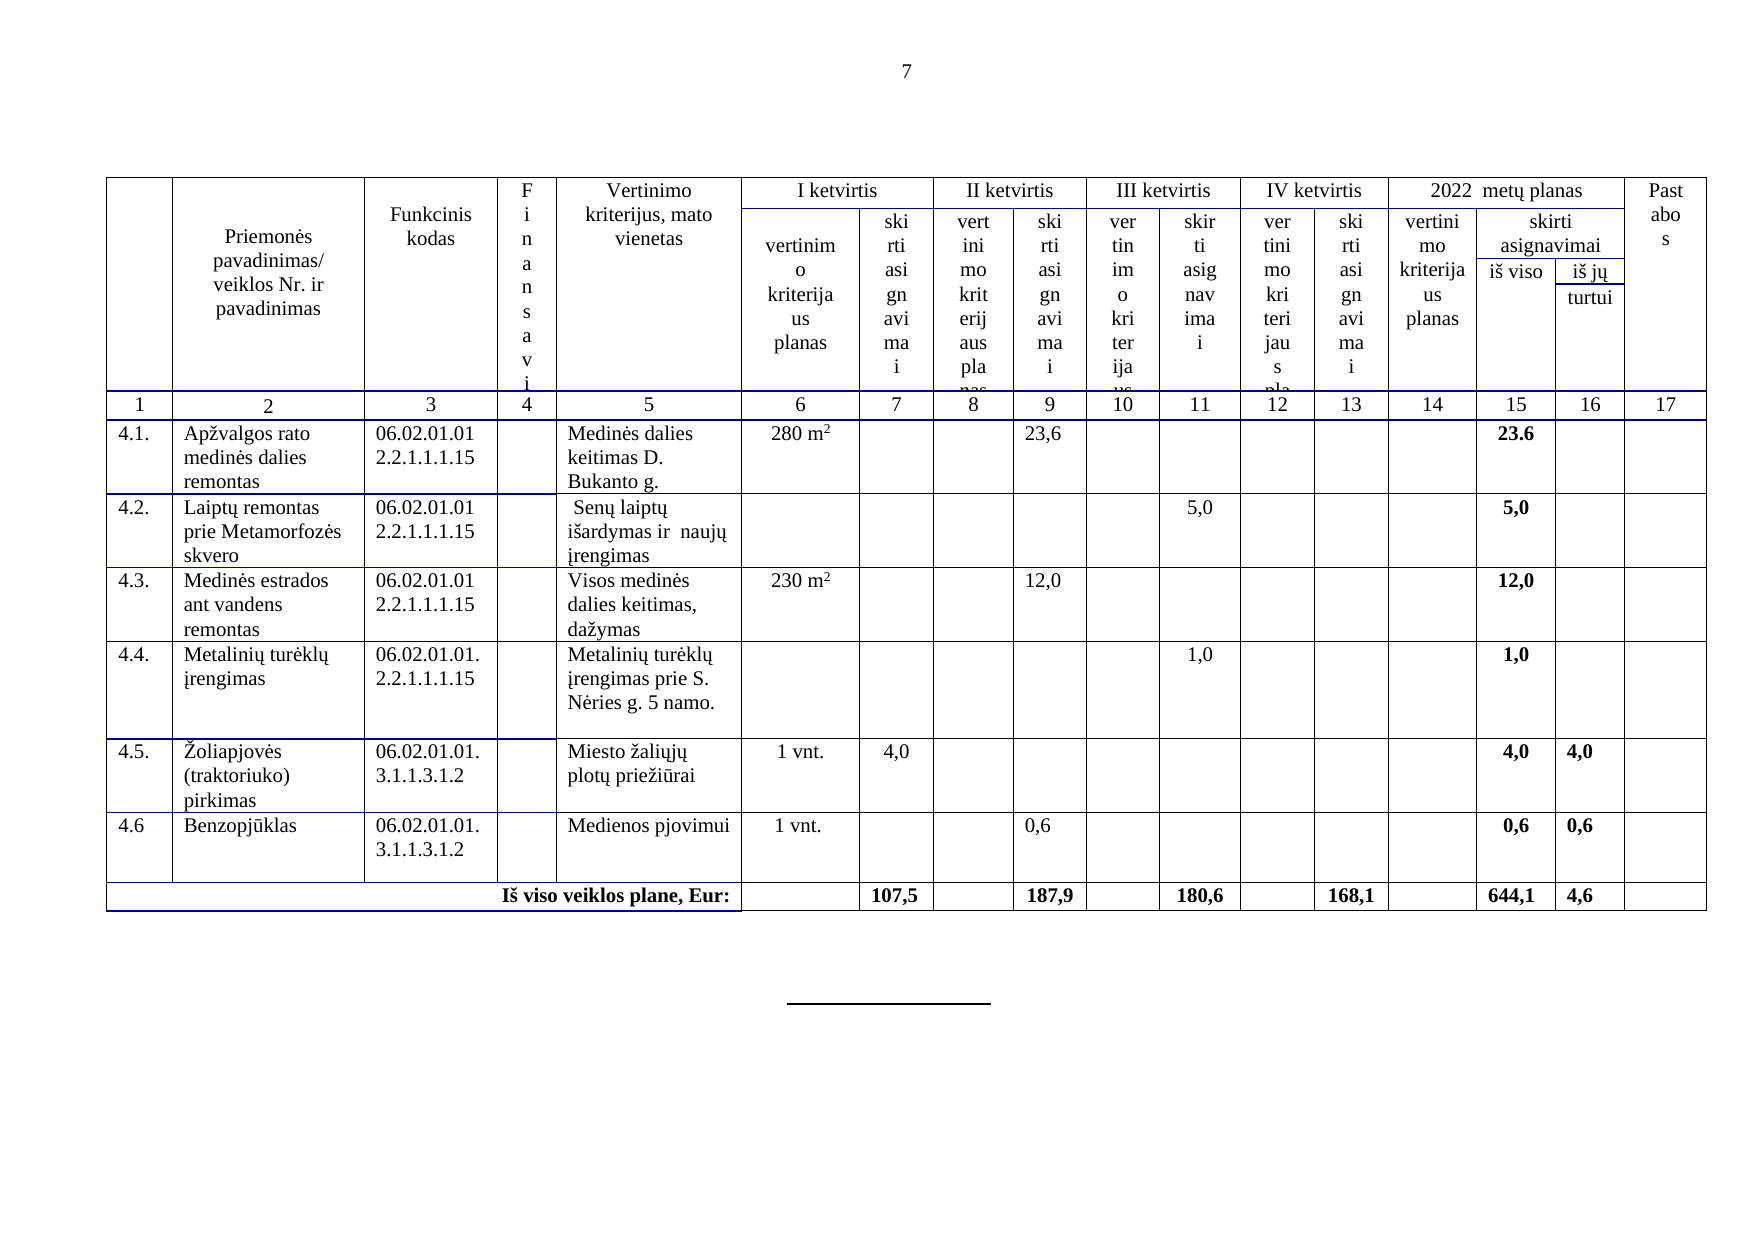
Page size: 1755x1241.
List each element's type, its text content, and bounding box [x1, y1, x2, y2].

table_cell [1160, 568, 1240, 641]
table_cell 3 [365, 392, 497, 419]
table_cell [1241, 883, 1314, 910]
table_cell 17 [1625, 392, 1706, 419]
table_cell skirti asignavimai [1160, 209, 1240, 390]
table_header Pastabos [1625, 178, 1706, 390]
table_cell Apžvalgos rato medinės dalies remontas [173, 421, 364, 493]
table_cell 06.02.01.01. 2.2.1.1.1.15 [365, 642, 497, 738]
table_cell [1389, 883, 1476, 910]
table_cell [1625, 642, 1706, 738]
table_cell [1315, 739, 1388, 812]
table_cell skirti asignavimai [860, 209, 933, 390]
table_cell [498, 495, 556, 567]
table_cell 4.5. [107, 740, 172, 812]
table_cell 23,6 [1014, 421, 1086, 493]
table_cell Metalinių turėklų įrengimas prie S. Nėries g. 5 namo. [557, 642, 741, 738]
table_cell skirti asignavimai [1477, 209, 1624, 257]
table_cell [1241, 642, 1314, 738]
table_cell [934, 421, 1013, 493]
table_header III ketvirtis [1087, 178, 1240, 208]
table_header Priemonės pavadinimas/ veiklos Nr. ir pavadinimas [173, 178, 364, 390]
table_cell [1241, 494, 1314, 567]
table_cell [1014, 494, 1086, 567]
table_cell 2 [173, 392, 364, 419]
table_cell iš jų [1556, 259, 1624, 283]
table_cell [1241, 739, 1314, 812]
table_cell 4,0 [1556, 739, 1624, 812]
table_cell [1160, 739, 1240, 812]
table_cell Visos medinės dalies keitimas, dažymas [557, 568, 741, 641]
table_cell 12,0 [1477, 568, 1555, 641]
table_cell [1556, 568, 1624, 641]
table_cell [860, 813, 933, 882]
table_cell Benzopjūklas [173, 813, 364, 882]
table_cell 15 [1477, 392, 1555, 419]
table_cell [1556, 494, 1624, 567]
table_cell 280 m2 [742, 421, 859, 493]
table_cell Miesto žaliųjų plotų priežiūrai [557, 739, 741, 812]
table_cell [1556, 642, 1624, 738]
table_cell 4.1. [107, 421, 172, 493]
table_cell [1014, 642, 1086, 738]
table_cell [860, 421, 933, 493]
table_cell 6 [742, 392, 859, 419]
table_cell [860, 642, 933, 738]
table_cell 06.02.01.01 2.2.1.1.1.15 [365, 568, 497, 641]
table_cell 4.2. [107, 495, 172, 567]
table_cell [498, 642, 556, 738]
table_cell [934, 813, 1013, 882]
table_cell vertinimo kriterijaus planas [1241, 209, 1314, 390]
table_cell 4,0 [860, 739, 933, 812]
table_cell [1556, 421, 1624, 493]
table_cell [1625, 568, 1706, 641]
table_cell 0,6 [1477, 813, 1555, 882]
table_cell 1 vnt. [742, 739, 859, 812]
table_cell [1087, 813, 1159, 882]
table_cell 12,0 [1014, 568, 1086, 641]
table_cell [934, 494, 1013, 567]
table_cell 168,1 [1315, 883, 1388, 910]
table_cell [1389, 494, 1476, 567]
table_cell [1087, 883, 1159, 910]
table_cell [1389, 813, 1476, 882]
table_cell 187,9 [1014, 883, 1086, 910]
table_cell 4,6 [1556, 883, 1624, 910]
table_cell [1389, 568, 1476, 641]
table_cell 4.3. [107, 568, 172, 641]
table_cell [498, 740, 556, 812]
table_cell 9 [1014, 392, 1086, 419]
table_cell [934, 883, 1013, 910]
table_cell [1160, 813, 1240, 882]
table_cell skirti asignavimai [1315, 209, 1388, 390]
table_cell iš viso [1477, 259, 1555, 390]
table_cell [934, 568, 1013, 641]
table_cell [934, 739, 1013, 812]
table_cell 0,6 [1556, 813, 1624, 882]
table_cell 06.02.01.01 2.2.1.1.1.15 [365, 421, 497, 493]
table_cell [934, 642, 1013, 738]
table_cell [742, 642, 859, 738]
table_cell 10 [1087, 392, 1159, 419]
table_cell Medinės dalies keitimas D. Bukanto g. [557, 421, 741, 493]
table_cell 06.02.01.01. 3.1.1.3.1.2 [365, 740, 497, 812]
table_cell vertinimo kriterijaus planas [742, 209, 859, 390]
table_cell [1625, 421, 1706, 493]
table_cell [1389, 642, 1476, 738]
table_cell [1241, 813, 1314, 882]
table_cell 230 m2 [742, 568, 859, 641]
table_cell [1241, 421, 1314, 493]
table_cell vertinimo kriterijaus planas [1389, 209, 1476, 390]
table_cell [498, 568, 556, 641]
table_cell [1087, 739, 1159, 812]
table_cell 5,0 [1477, 494, 1555, 567]
table_cell 06.02.01.01 2.2.1.1.1.15 [365, 495, 497, 567]
table_cell [1625, 494, 1706, 567]
table_header I ketvirtis [742, 178, 933, 208]
table_header [107, 178, 172, 390]
table_cell [1087, 568, 1159, 641]
table_cell 13 [1315, 392, 1388, 419]
table_cell 23.6 [1477, 421, 1555, 493]
table_cell 06.02.01.01. 3.1.1.3.1.2 [365, 813, 497, 882]
table_cell Žoliapjovės (traktoriuko) pirkimas [173, 740, 364, 812]
table_cell 4.4. [107, 642, 172, 738]
table_cell [1625, 813, 1706, 882]
table_cell [1087, 421, 1159, 493]
table_cell Senų laiptų išardymas ir naujų įrengimas [557, 494, 741, 567]
table_cell [1315, 568, 1388, 641]
table_header Vertinimo kriterijus, mato vienetas [557, 178, 741, 390]
table_cell [1625, 883, 1706, 910]
table_cell Metalinių turėklų įrengimas [173, 642, 364, 738]
table_cell vertinimo kriterijaus planas [1087, 209, 1159, 390]
table_cell 8 [934, 392, 1013, 419]
table_cell [1625, 739, 1706, 812]
table_cell 5,0 [1160, 494, 1240, 567]
table_cell [1087, 642, 1159, 738]
table_cell turtui [1556, 285, 1624, 390]
table_cell [498, 421, 556, 493]
table_cell [1241, 568, 1314, 641]
table_cell 1 vnt. [742, 813, 859, 882]
table_cell [860, 494, 933, 567]
table_cell 1 [107, 392, 172, 419]
table_cell 180,6 [1160, 883, 1240, 910]
table_cell Iš viso veiklos plane, Eur: [107, 883, 741, 910]
table_cell 4 [498, 392, 556, 419]
table_cell 16 [1556, 392, 1624, 419]
table_cell [1315, 421, 1388, 493]
table_cell 4.6 [107, 813, 172, 882]
table_header IV ketvirtis [1241, 178, 1388, 208]
table_cell [742, 494, 859, 567]
table_cell 11 [1160, 392, 1240, 419]
table_cell [1087, 494, 1159, 567]
table_cell 12 [1241, 392, 1314, 419]
table_cell Laiptų remontas prie Metamorfozės skvero [173, 495, 364, 567]
table_cell [1014, 739, 1086, 812]
table_cell [1315, 642, 1388, 738]
table_cell 644,1 [1477, 883, 1555, 910]
table_cell 1,0 [1160, 642, 1240, 738]
table_cell [1389, 421, 1476, 493]
table_cell skirti asignavimai [1014, 209, 1086, 390]
table_header Finansavimo šaltiniai [498, 178, 556, 390]
table_cell [1160, 421, 1240, 493]
table_cell vertinimo kriterijaus planas [934, 209, 1013, 390]
table_cell [1315, 494, 1388, 567]
table_cell [1315, 813, 1388, 882]
table_cell [498, 813, 556, 882]
table_header Funkcinis kodas [365, 178, 497, 390]
table_cell [860, 568, 933, 641]
table_cell [742, 883, 859, 910]
table_cell Medienos pjovimui [557, 813, 741, 882]
table_cell 0,6 [1014, 813, 1086, 882]
table_cell Medinės estrados ant vandens remontas [173, 568, 364, 641]
table_header II ketvirtis [934, 178, 1086, 208]
table_cell 4,0 [1477, 739, 1555, 812]
table_header 2022 metų planas [1389, 178, 1624, 208]
table_cell 7 [860, 392, 933, 419]
table_cell 1,0 [1477, 642, 1555, 738]
table_cell 14 [1389, 392, 1476, 419]
table_cell [1389, 739, 1476, 812]
table_cell 107,5 [860, 883, 933, 910]
table_cell 5 [557, 392, 741, 419]
